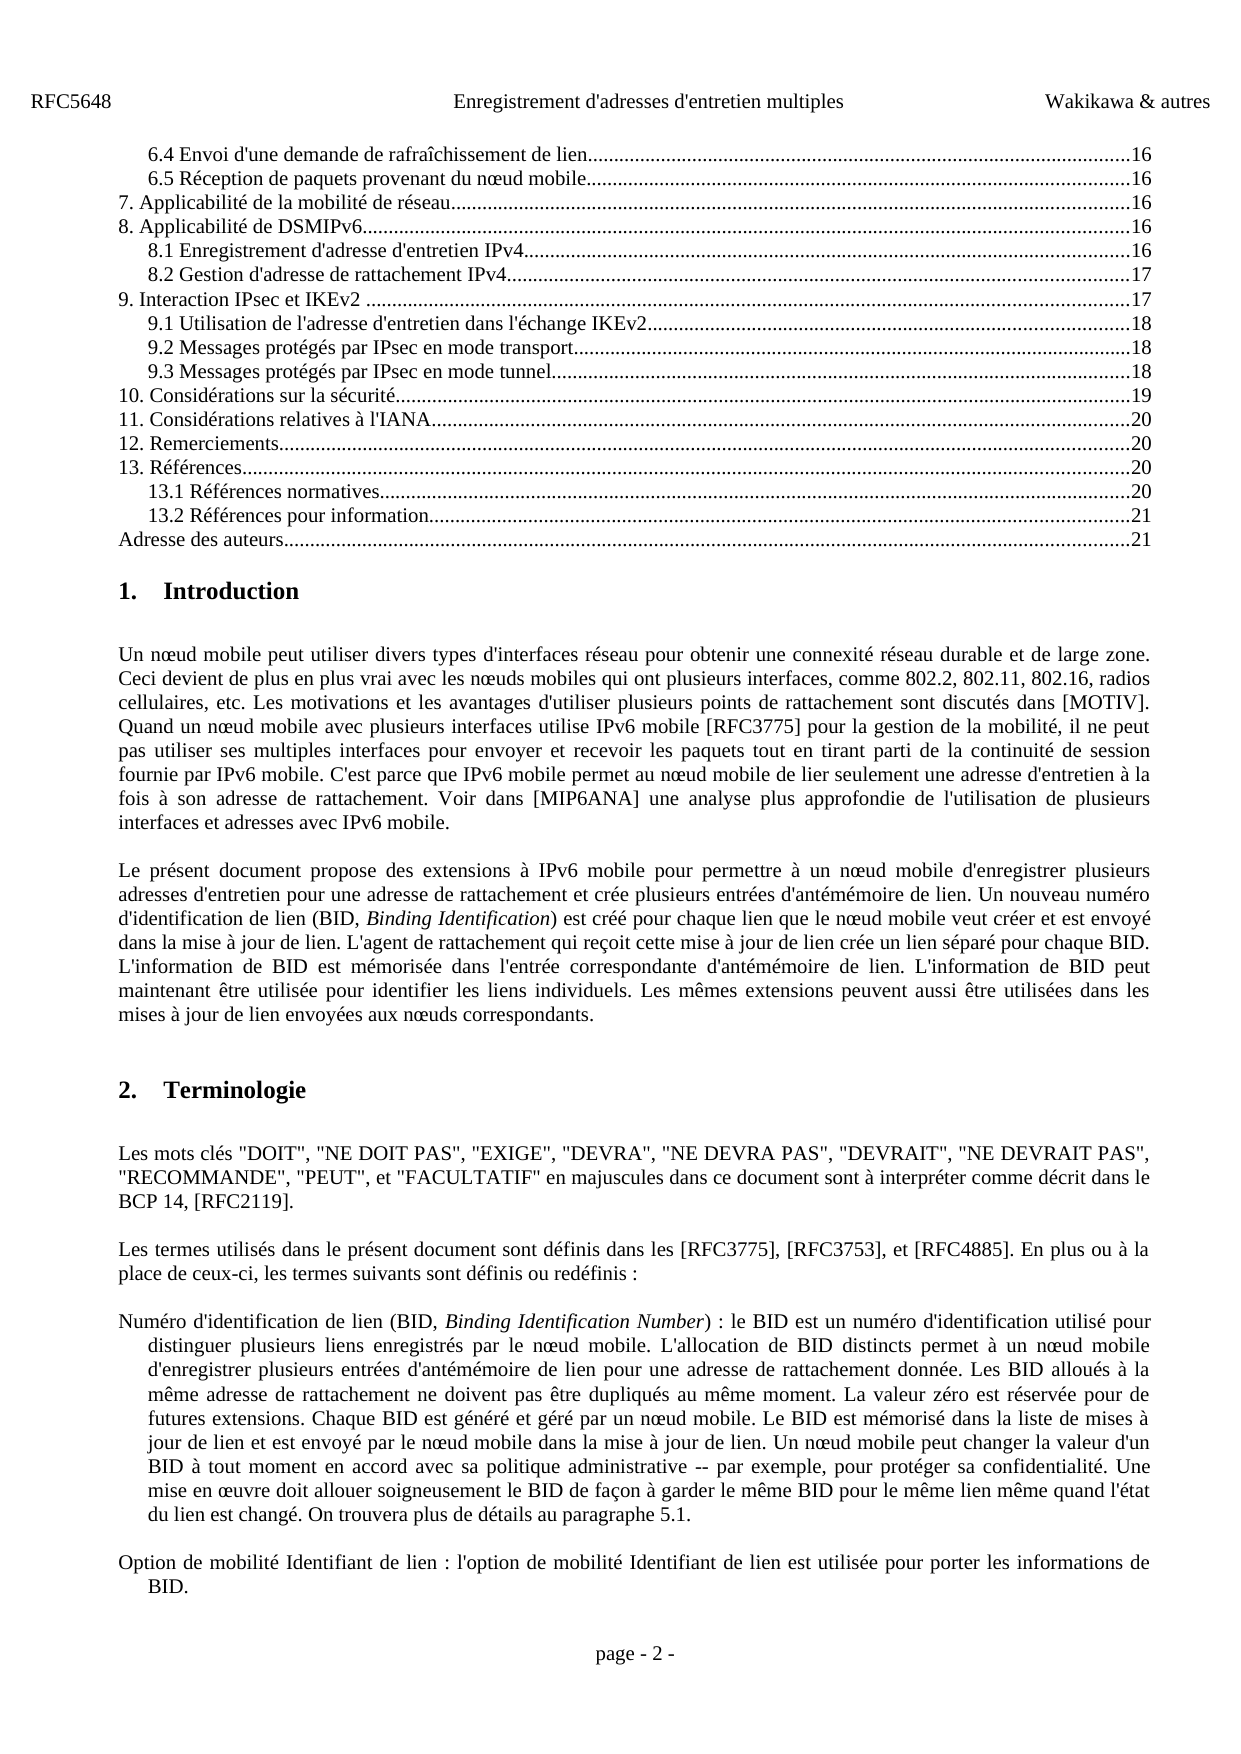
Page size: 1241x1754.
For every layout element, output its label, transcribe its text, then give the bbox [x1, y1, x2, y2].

text Un nœud mobile peut utiliser divers types d'interfaces réseau pour obtenir une connexité réseau durable et de large zone. Ceci devient de plus en plus vrai avec les nœuds mobiles qui ont plusieurs interfaces, comme 802.2, 802.11, 802.16, radios cellulaires, etc. Les motivations et les avantages d'utiliser plusieurs points de rattachement sont discutés dans [MOTIV]. Quand un nœud mobile avec plusieurs interfaces utilise IPv6 mobile [RFC3775] pour la gestion de la mobilité, il ne peut pas utiliser ses multiples interfaces pour envoyer et recevoir les paquets tout en tirant parti de la continuité de session fournie par IPv6 mobile. C'est parce que IPv6 mobile permet au nœud mobile de lier seulement une adresse d'entretien à la fois à son adresse de rattachement. Voir dans [MIP6ANA] une analyse plus approfondie de l'utilisation de plusieurs interfaces et adresses avec IPv6 mobile. [118, 641, 1152, 834]
text 9.1 Utilisation de l'adresse d'entretien dans l'échange IKEv2 18 [148, 311, 1152, 334]
text 9.3 Messages protégés par IPsec en mode tunnel 18 [148, 359, 1152, 383]
text Numéro d'identification de lien (BID, Binding Identification Number) : le BID est un numéro d'identification utilisé pour distinguer plusieurs liens enregistrés par le nœud mobile. L'allocation de BID distincts permet à un nœud mobile d'enregistrer plusieurs entrées d'antémémoire de lien pour une adresse de rattachement donnée. Les BID alloués à la même adresse de rattachement ne doivent pas être dupliqués au même moment. La valeur zéro est réservée pour de futures extensions. Chaque BID est généré et géré par un nœud mobile. Le BID est mémorisé dans la liste de mises à jour de lien et est envoyé par le nœud mobile dans la mise à jour de lien. Un nœud mobile peut changer la valeur d'un BID à tout moment en accord avec sa politique administrative -- par exemple, pour protéger sa confidentialité. Une mise en œuvre doit allouer soigneusement le BID de façon à garder le même BID pour le même lien même quand l'état du lien est changé. On trouvera plus de détails au paragraphe 5.1. [118, 1309, 1152, 1526]
subtitle 2. Terminologie [118, 1076, 1152, 1104]
text 13.2 Références pour information 21 [148, 503, 1152, 527]
text Adresse des auteurs 21 [118, 527, 1152, 551]
text 11. Considérations relatives à l'IANA 20 [118, 407, 1152, 431]
text 13. Références 20 [118, 455, 1152, 479]
text Les termes utilisés dans le présent document sont définis dans les [RFC3775], [RFC3753], et [RFC4885]. En plus ou à la place de ceux-ci, les termes suivants sont définis ou redéfinis : [118, 1237, 1152, 1285]
text 8.1 Enregistrement d'adresse d'entretien IPv4 16 [148, 238, 1152, 262]
text 6.5 Réception de paquets provenant du nœud mobile 16 [148, 166, 1152, 190]
text 8. Applicabilité de DSMIPv6 16 [118, 214, 1152, 238]
text 13.1 Références normatives 20 [148, 479, 1152, 503]
text 8.2 Gestion d'adresse de rattachement IPv4 17 [148, 262, 1152, 286]
text Le présent document propose des extensions à IPv6 mobile pour permettre à un nœud mobile d'enregistrer plusieurs adresses d'entretien pour une adresse de rattachement et crée plusieurs entrées d'antémémoire de lien. Un nouveau numéro d'identification de lien (BID, Binding Identification) est créé pour chaque lien que le nœud mobile veut créer et est envoyé dans la mise à jour de lien. L'agent de rattachement qui reçoit cette mise à jour de lien crée un lien séparé pour chaque BID. L'information de BID est mémorisée dans l'entrée correspondante d'antémémoire de lien. L'information de BID peut maintenant être utilisée pour identifier les liens individuels. Les mêmes extensions peuvent aussi être utilisées dans les mises à jour de lien envoyées aux nœuds correspondants. [118, 858, 1152, 1026]
text 6.4 Envoi d'une demande de rafraîchissement de lien 16 [148, 142, 1152, 166]
text Les mots clés "DOIT", "NE DOIT PAS", "EXIGE", "DEVRA", "NE DEVRA PAS", "DEVRAIT", "NE DEVRAIT PAS", "RECOMMANDE", "PEUT", et "FACULTATIF" en majuscules dans ce document sont à interpréter comme décrit dans le BCP 14, [RFC2119]. [118, 1141, 1152, 1213]
text 7. Applicabilité de la mobilité de réseau 16 [118, 190, 1152, 214]
text 9. Interaction IPsec et IKEv2 17 [118, 286, 1152, 311]
text 9.2 Messages protégés par IPsec en mode transport 18 [148, 334, 1152, 359]
subtitle 1. Introduction [118, 576, 1152, 605]
text 12. Remerciements 20 [118, 431, 1152, 455]
text 10. Considérations sur la sécurité 19 [118, 383, 1152, 407]
text Option de mobilité Identifiant de lien : l'option de mobilité Identifiant de lien est utilisée pour porter les informations de BID. [118, 1550, 1152, 1598]
